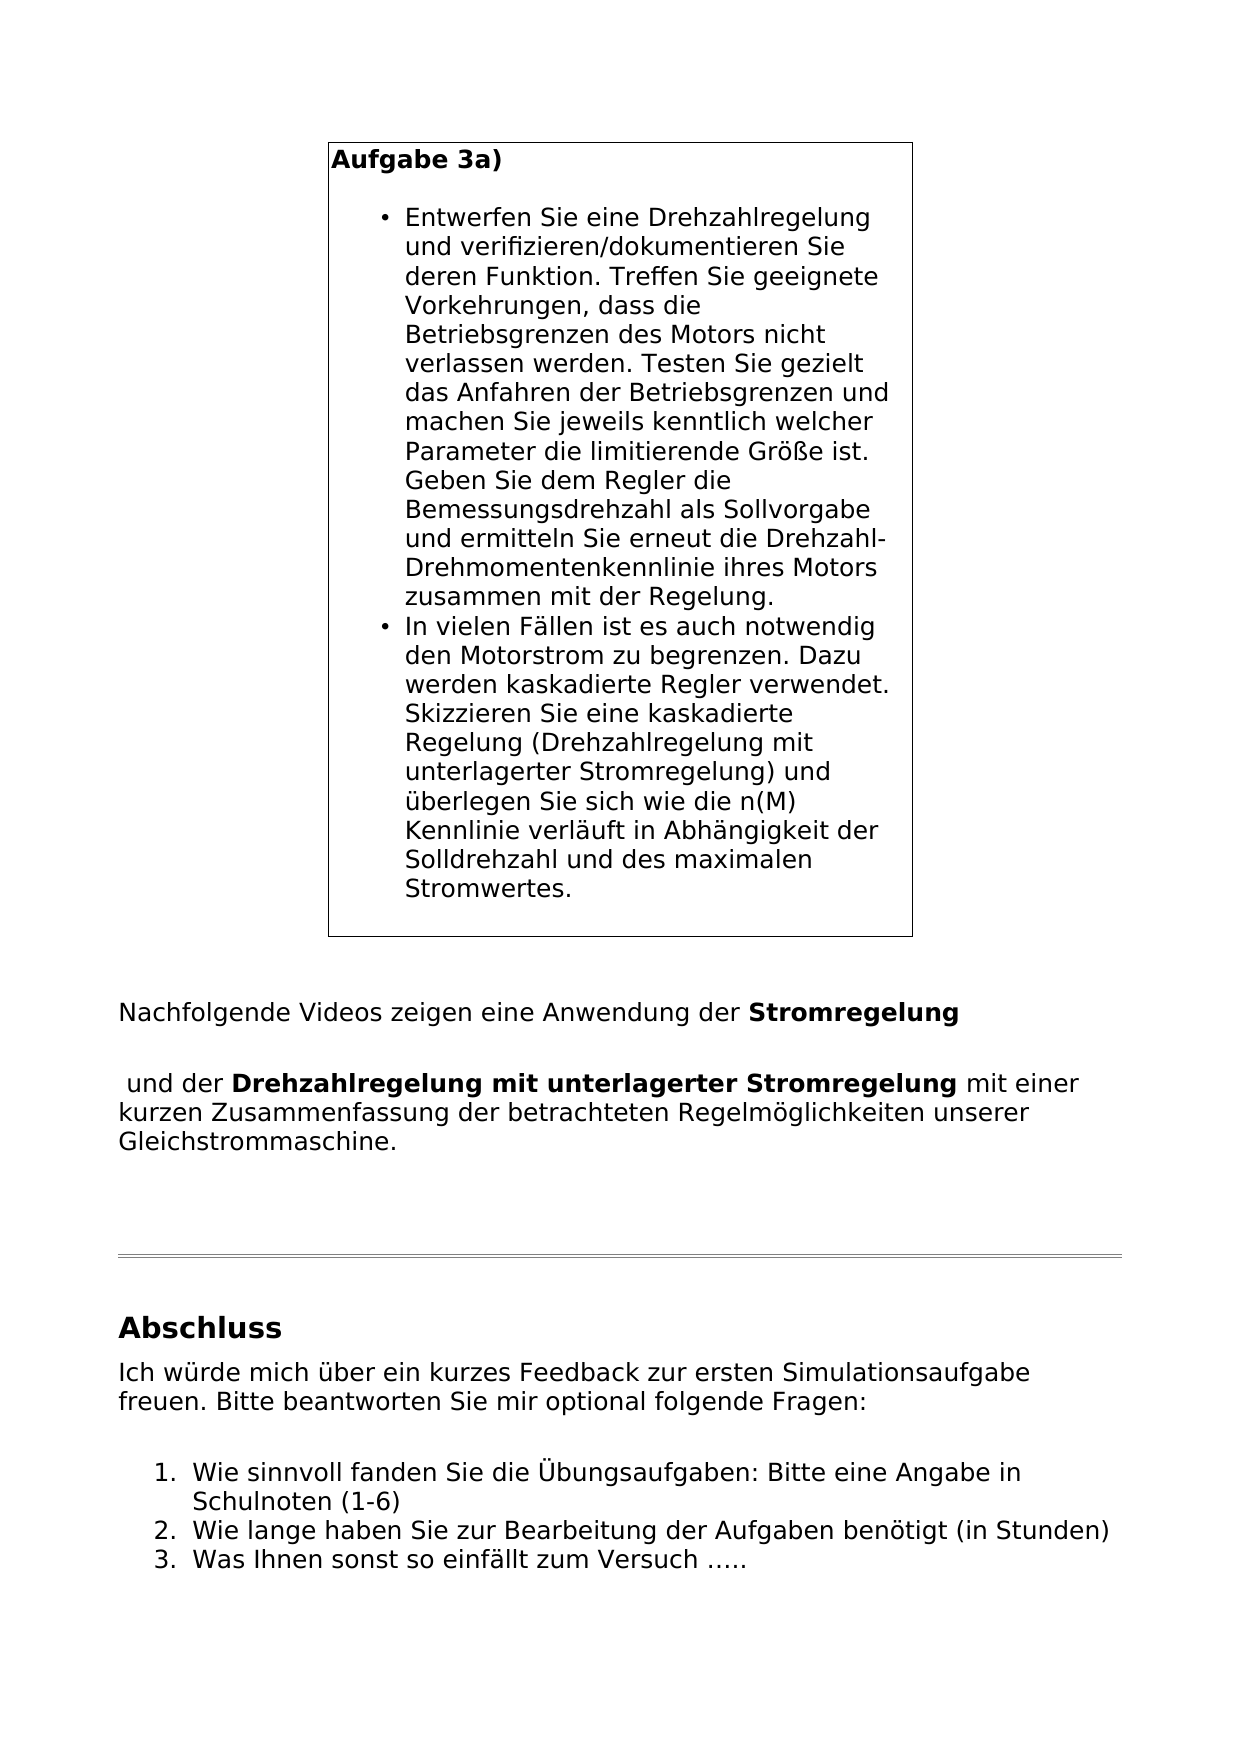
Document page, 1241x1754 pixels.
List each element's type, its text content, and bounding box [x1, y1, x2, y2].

text [118, 1604, 1122, 1633]
table_header Aufgabe 3a) Entwerfen Sie eine Drehzahlregelung und verifizieren/dokumentieren Sie deren Funktion. Treffen Sie geeignete Vorkehrungen, dass die Betriebsgrenzen des Motors nicht verlassen werden. Testen Sie gezielt das Anfahren der Betriebsgrenzen und machen Sie jeweils kenntlich welcher Parameter die limitierende Größe ist. Geben Sie dem Regler die Bemessungsdrehzahl als Sollvorgabe und ermitteln Sie erneut die Drehzahl- Drehmomentenkennlinie ihres Motors zusammen mit der Regelung. In vielen Fällen ist es auch notwendig den Motorstrom zu begrenzen. Dazu werden kaskadierte Regler verwendet. Skizzieren Sie eine kaskadierte Regelung (Drehzahlregelung mit unterlagerter Stromregelung) und überlegen Sie sich wie die n(M) Kennlinie verläuft in Abhängigkeit der Solldrehzahl und des maximalen Stromwertes. [329, 143, 912, 936]
text und der Drehzahlregelung mit unterlagerter Stromregelung mit einer kurzen Zusammenfassung der betrachteten Regelmöglichkeiten unserer Gleichstrommaschine. [118, 1040, 1122, 1157]
list Wie lange haben Sie zur Bearbeitung der Aufgaben benötigt (in Stunden) [177, 1516, 1122, 1546]
list Wie sinnvoll fanden Sie die Übungsaufgaben: Bitte eine Angabe in Schulnoten (1-6) [177, 1458, 1122, 1516]
subtitle Abschluss [118, 1311, 1122, 1345]
list Was Ihnen sonst so einfällt zum Versuch ….. [177, 1546, 1122, 1575]
text Nachfolgende Videos zeigen eine Anwendung der Stromregelung [118, 998, 1122, 1027]
text Ich würde mich über ein kurzes Feedback zur ersten Simulationsaufgabe freuen. Bitte beantworten Sie mir optional folgende Fragen: [118, 1358, 1122, 1416]
